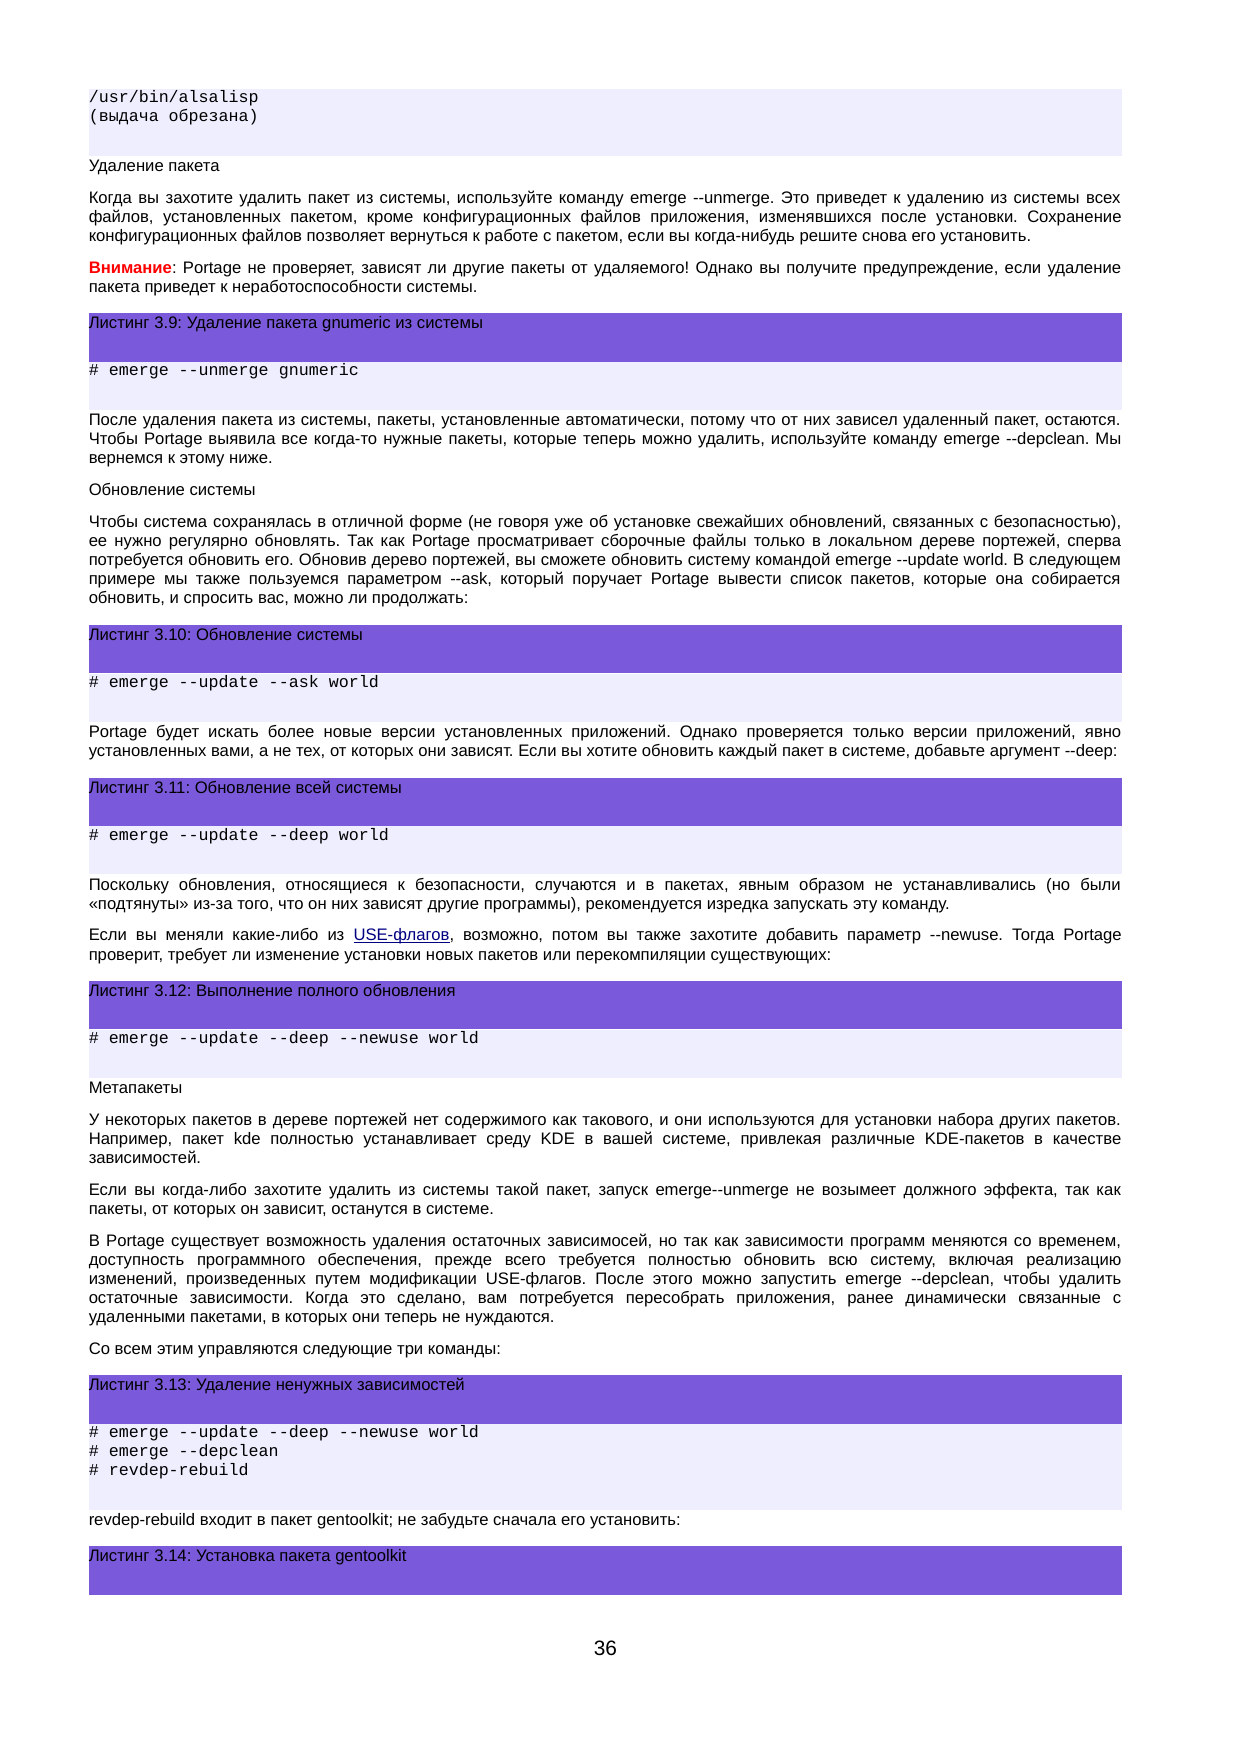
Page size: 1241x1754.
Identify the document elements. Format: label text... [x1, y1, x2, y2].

text Portage будет искать более новые версии установленных приложений. Однако проверяется только версии приложений, явно установленных вами, а не тех, от которых они зависят. Если вы хотите обновить каждый пакет в системе, добавьте аргумент --deep: [88, 722, 1122, 760]
table_header Листинг 3.11: Обновление всей системы [89, 778, 1122, 826]
text Чтобы система сохранялась в отличной форме (не говоря уже об установке свежайших обновлений, связанных с безопасностью), ее нужно регулярно обновлять. Так как Portage просматривает сборочные файлы только в локальном дереве портежей, сперва потребуется обновить его. Обновив дерево портежей, вы сможете обновить систему командой emerge --update world. В следующем примере мы также пользуемся параметром --ask, который поручает Portage вывести список пакетов, которые она собирается обновить, и спросить вас, можно ли продолжать: [88, 512, 1122, 607]
text Если вы когда-либо захотите удалить из системы такой пакет, запуск emerge--unmerge не возымеет должного эффекта, так как пакеты, от которых он зависит, останутся в системе. [88, 1179, 1122, 1218]
table_cell # emerge --update --deep world [89, 826, 1122, 874]
text Если вы меняли какие-либо из USE-флагов, возможно, потом вы также захотите добавить параметр --newuse. Тогда Portage проверит, требует ли изменение установки новых пакетов или перекомпиляции существующих: [88, 925, 1122, 963]
text Внимание: Portage не проверяет, зависят ли другие пакеты от удаляемого! Однако вы получите предупреждение, если удаление пакета приведет к неработоспособности системы. [88, 257, 1122, 296]
text revdep-rebuild входит в пакет gentoolkit; не забудьте сначала его установить: [88, 1510, 1122, 1529]
table_cell # emerge --unmerge gnumeric [89, 362, 1122, 410]
table_header Листинг 3.10: Обновление системы [89, 625, 1122, 673]
table_cell /usr/bin/alsalisp (выдача обрезана) [89, 89, 1122, 156]
table_header Листинг 3.14: Установка пакета gentoolkit [89, 1546, 1122, 1595]
text Обновление системы [88, 480, 1122, 499]
text У некоторых пакетов в дереве портежей нет содержимого как такового, и они используются для установки набора других пакетов. Например, пакет kde полностью устанавливает среду KDE в вашей системе, привлекая различные KDE-пакетов в качестве зависимостей. [88, 1109, 1122, 1167]
text Метапакеты [88, 1078, 1122, 1097]
table_header Листинг 3.13: Удаление ненужных зависимостей [89, 1375, 1122, 1424]
table_header Листинг 3.12: Выполнение полного обновления [89, 981, 1122, 1029]
text Со всем этим управляются следующие три команды: [88, 1339, 1122, 1358]
text В Portage существует возможность удаления остаточных зависимосей, но так как зависимости программ меняются со временем, доступность программного обеспечения, прежде всего требуется полностью обновить всю систему, включая реализацию изменений, произведенных путем модификации USE-флагов. После этого можно запустить emerge --depclean, чтобы удалить остаточные зависимости. Когда это сделано, вам потребуется пересобрать приложения, ранее динамически связанные с удаленными пакетами, в которых они теперь не нуждаются. [88, 1230, 1122, 1326]
table_header Листинг 3.9: Удаление пакета gnumeric из системы [89, 313, 1122, 362]
text Поскольку обновления, относящиеся к безопасности, случаются и в пакетах, явным образом не устанавливались (но были «подтянуты» из-за того, что он них зависят другие программы), рекомендуется изредка запускать эту команду. [88, 874, 1122, 913]
table_cell # emerge --update --ask world [89, 674, 1122, 722]
text Когда вы захотите удалить пакет из системы, используйте команду emerge --unmerge. Это приведет к удалению из системы всех файлов, установленных пакетом, кроме конфигурационных файлов приложения, изменявшихся после установки. Сохранение конфигурационных файлов позволяет вернуться к работе с пакетом, если вы когда-нибудь решите снова его установить. [88, 187, 1122, 245]
text После удаления пакета из системы, пакеты, установленные автоматически, потому что от них зависел удаленный пакет, остаются. Чтобы Portage выявила все когда-то нужные пакеты, которые теперь можно удалить, используйте команду emerge --depclean. Мы вернемся к этому ниже. [88, 410, 1122, 467]
table_cell # emerge --update --deep --newuse world # emerge --depclean # revdep-rebuild [89, 1424, 1122, 1510]
table_cell # emerge --update --deep --newuse world [89, 1030, 1122, 1078]
text Удаление пакета [88, 156, 1122, 175]
